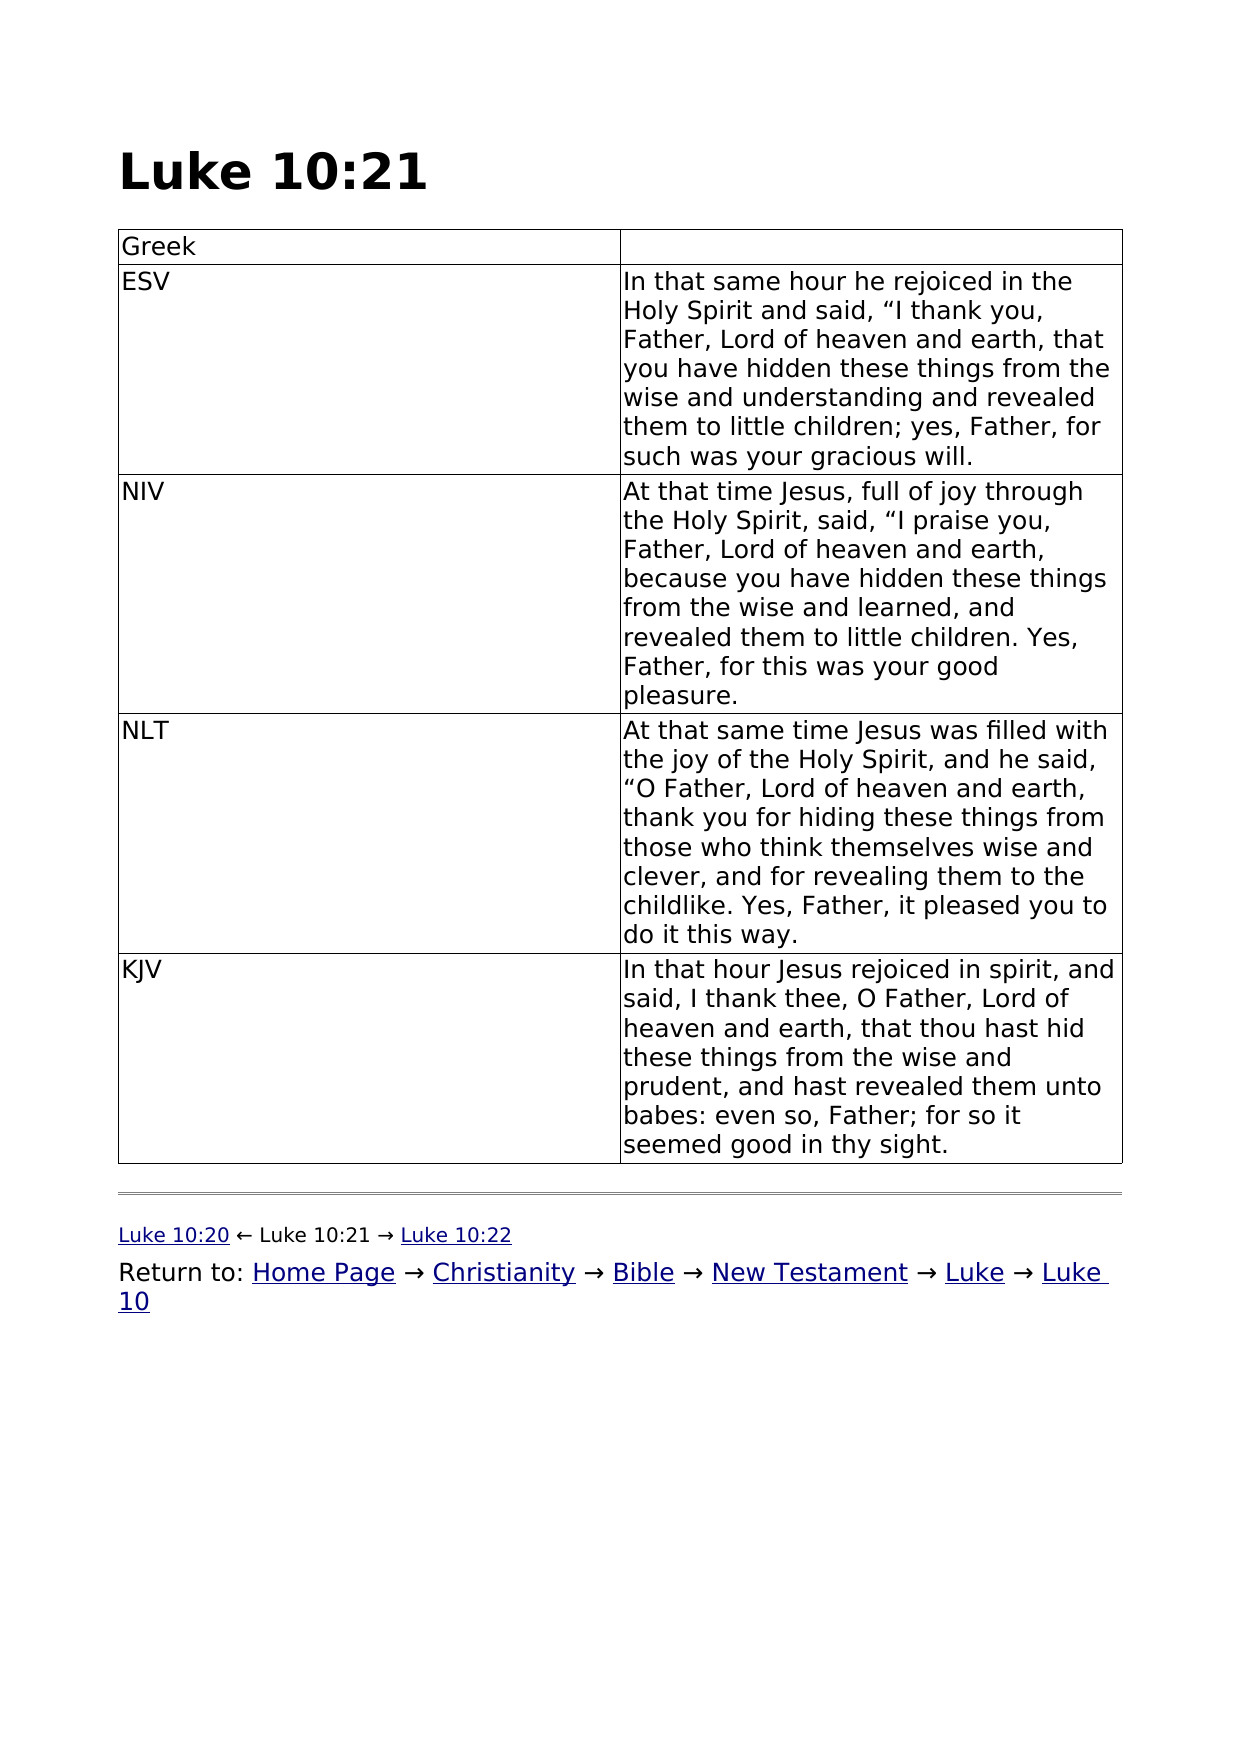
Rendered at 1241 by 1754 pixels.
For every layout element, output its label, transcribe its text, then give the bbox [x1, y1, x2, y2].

table_cell At that same time Jesus was filled with the joy of the Holy Spirit, and he said, “O Father, Lord of heaven and earth, thank you for hiding these things from those who think themselves wise and clever, and for revealing them to the childlike. Yes, Father, it pleased you to do it this way. [621, 714, 1122, 952]
table_cell At that time Jesus, full of joy through the Holy Spirit, said, “I praise you, Father, Lord of heaven and earth, because you have hidden these things from the wise and learned, and revealed them to little children. Yes, Father, for this was your good pleasure. [621, 475, 1122, 713]
subtitle Luke 10:21 [118, 143, 1122, 201]
table_cell ESV [119, 265, 620, 474]
table_cell KJV [119, 954, 620, 1162]
table_header [621, 230, 1122, 264]
table_header Greek [119, 230, 620, 264]
text Return to: Home Page → Christianity → Bible → New Testament → Luke → Luke 10 [118, 1258, 1122, 1316]
text Luke 10:20 ← Luke 10:21 → Luke 10:22 [118, 1224, 1122, 1258]
table_cell In that hour Jesus rejoiced in spirit, and said, I thank thee, O Father, Lord of heaven and earth, that thou hast hid these things from the wise and prudent, and hast revealed them unto babes: even so, Father; for so it seemed good in thy sight. [621, 954, 1122, 1162]
table_cell NIV [119, 475, 620, 713]
table_cell NLT [119, 714, 620, 952]
table_cell In that same hour he rejoiced in the Holy Spirit and said, “I thank you, Father, Lord of heaven and earth, that you have hidden these things from the wise and understanding and revealed them to little children; yes, Father, for such was your gracious will. [621, 265, 1122, 474]
